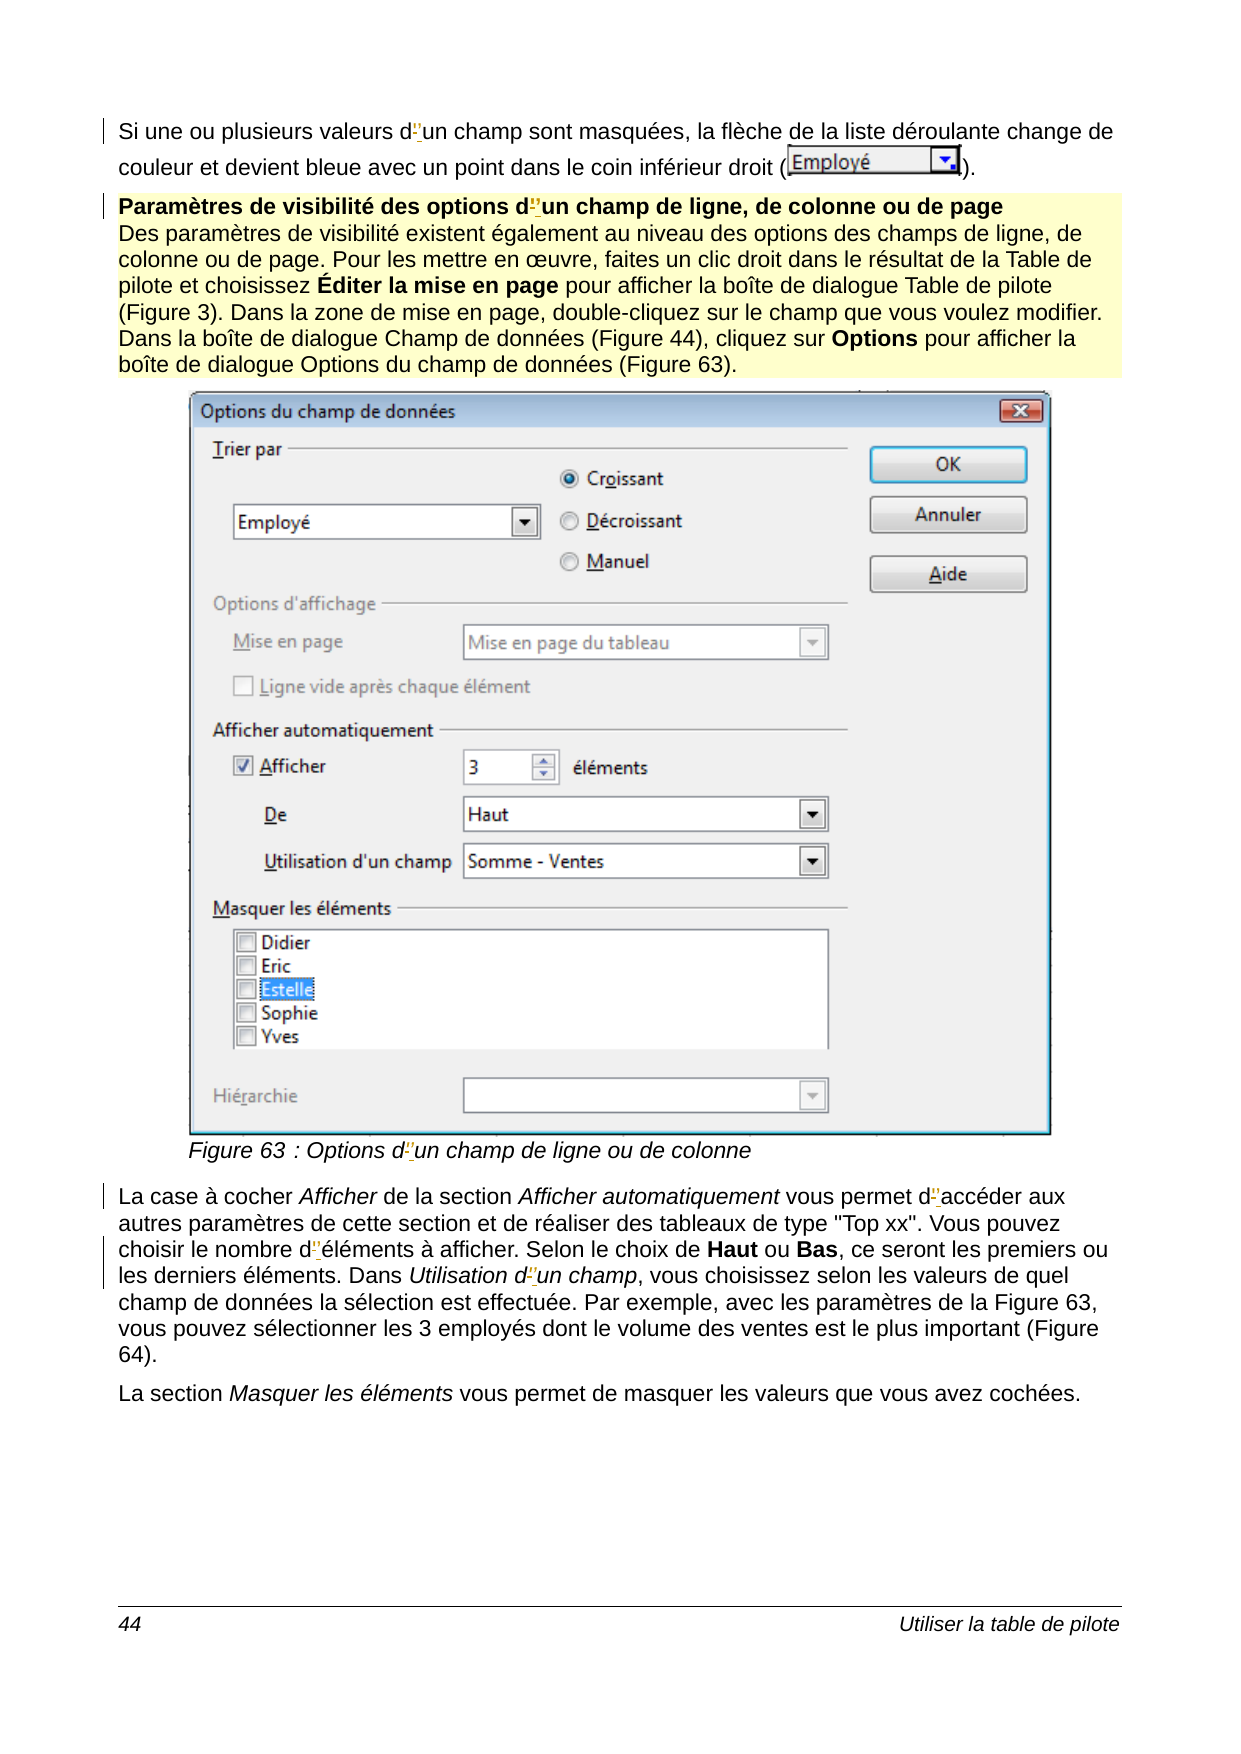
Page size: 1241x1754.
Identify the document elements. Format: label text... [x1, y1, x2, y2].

text Paramètres de visibilité des options d’un champ de ligne, de colonne ou de page [118, 193, 1122, 219]
picture [188, 390, 1053, 1137]
text Figure 63 : Options d’un champ de ligne ou de colonne [188, 1137, 1052, 1163]
text La case à cocher Afficher de la section Afficher automatiquement vous permet d’accéder aux autres paramètres de cette section et de réaliser des tableaux de type "Top xx". Vous pouvez choisir le nombre d’éléments à afficher. Selon le choix de Haut ou Bas, ce seront les premiers ou les derniers éléments. Dans Utilisation d’un champ, vous choisissez selon les valeurs de quel champ de données la sélection est effectuée. Par exemple, avec les paramètres de la Figure 63, vous pouvez sélectionner les 3 employés dont le volume des ventes est le plus important (Figure 64). [118, 1183, 1122, 1368]
text Si une ou plusieurs valeurs d’un champ sont masquées, la flèche de la liste déroulante change de couleur et devient bleue avec un point dans le coin inférieur droit (). [118, 118, 1122, 181]
text La section Masquer les éléments vous permet de masquer les valeurs que vous avez cochées. [118, 1380, 1122, 1406]
picture [787, 144, 962, 176]
text Des paramètres de visibilité existent également au niveau des options des champs de ligne, de colonne ou de page. Pour les mettre en œuvre, faites un clic droit dans le résultat de la Table de pilote et choisissez Éditer la mise en page pour afficher la boîte de dialogue Table de pilote (Figure 3). Dans la zone de mise en page, double-cliquez sur le champ que vous voulez modifier. Dans la boîte de dialogue Champ de données (Figure 44), cliquez sur Options pour afficher la boîte de dialogue Options du champ de données (Figure 63). [118, 219, 1122, 378]
